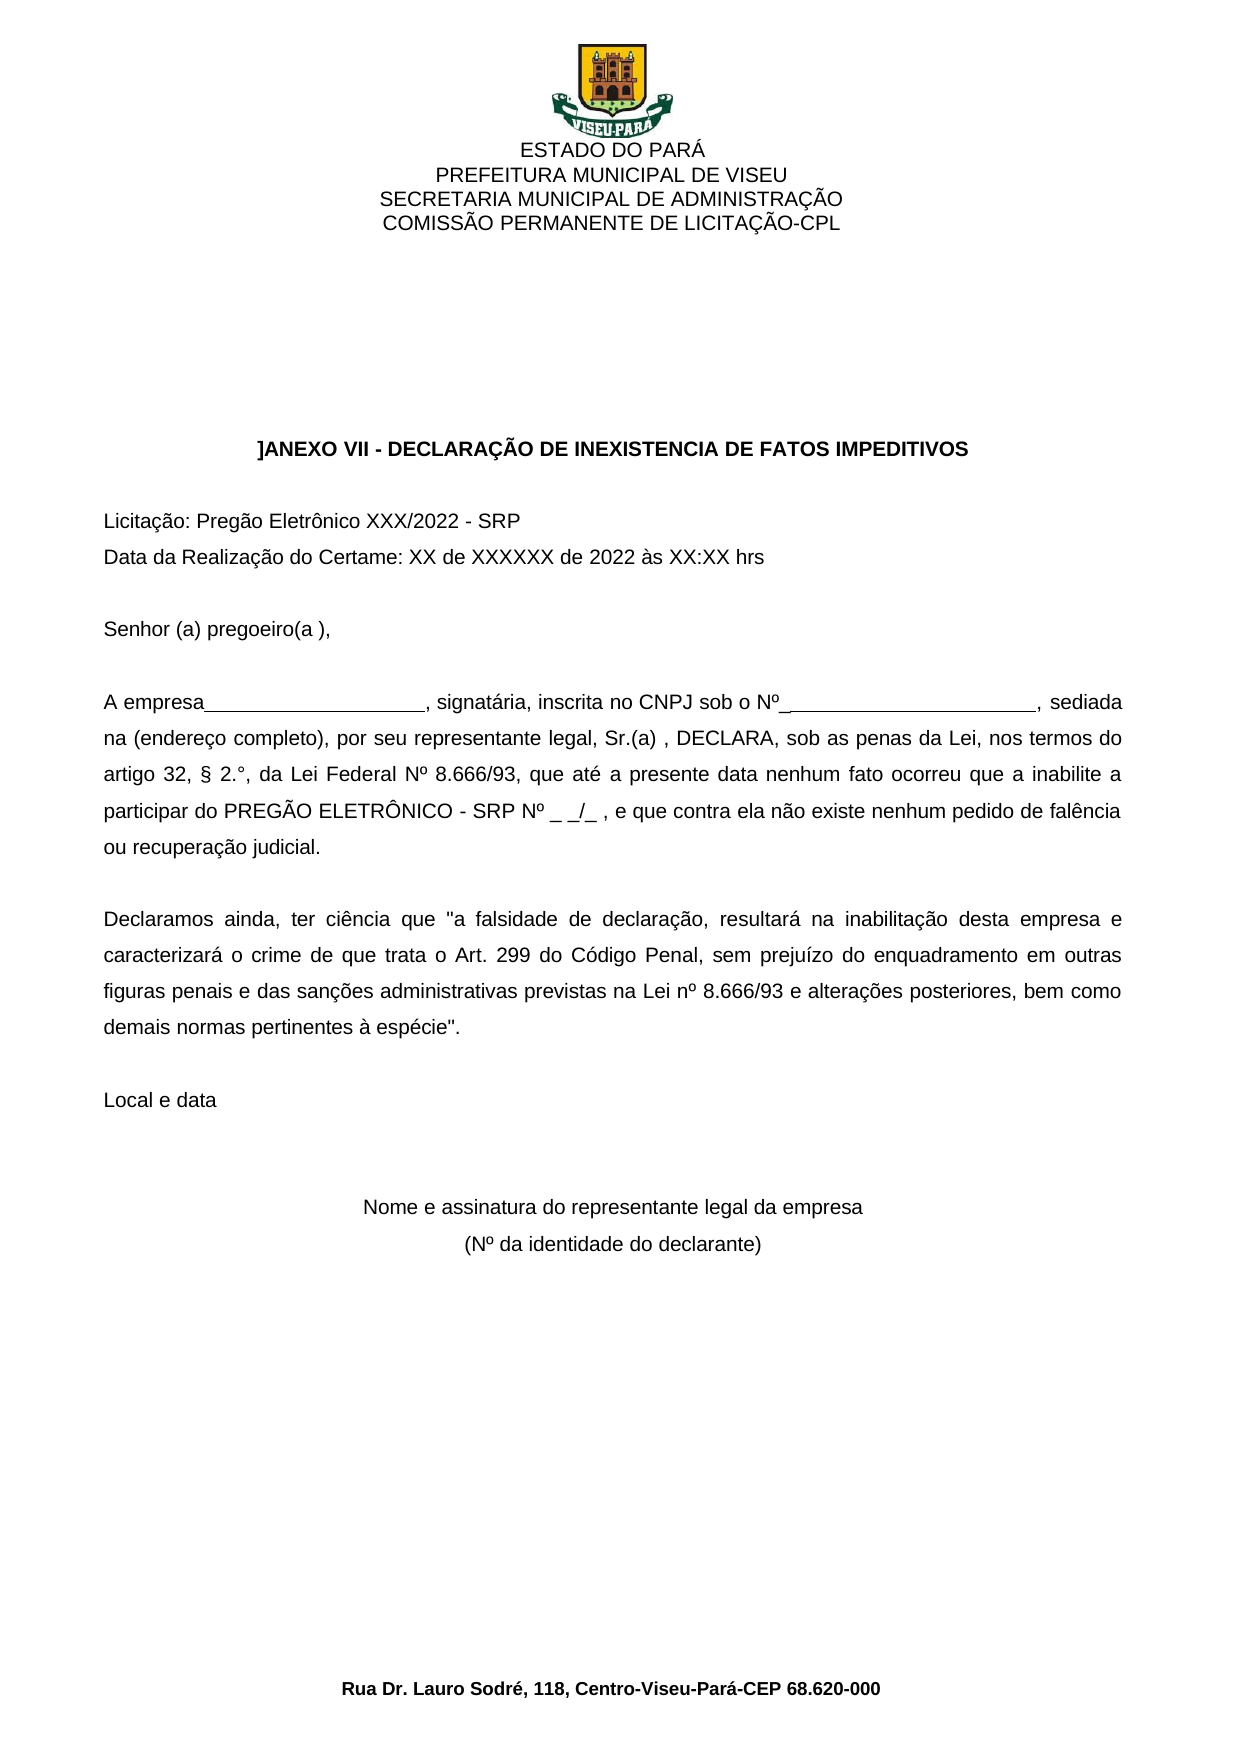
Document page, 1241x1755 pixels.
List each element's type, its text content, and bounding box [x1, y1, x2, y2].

text A empresa , signatária, inscrita no CNPJ sob o Nº_ , sediada na (endereço completo), por seu representante legal, Sr.(a) , DECLARA, sob as penas da Lei, nos termos do artigo 32, § 2.°, da Lei Federal Nº 8.666/93, que até a presente data nenhum fato ocorreu que a inabilite a participar do PREGÃO ELETRÔNICO - SRP Nº _ _/_ , e que contra ela não existe nenhum pedido de falência ou recuperação judicial. [103, 690, 1122, 858]
subtitle ]ANEXO VII - DECLARAÇÃO DE INEXISTENCIA DE FATOS IMPEDITIVOS [166, 437, 1059, 461]
text Data da Realização do Certame: XX de XXXXXX de 2022 às XX:XX hrs Senhor (a) pregoeiro(a ), [103, 545, 826, 641]
text Nome e assinatura do representante legal da empresa (Nº da identidade do declarante) [361, 1195, 864, 1255]
text Licitação: Pregão Eletrônico XXX/2022 - SRP [103, 509, 1134, 533]
text Declaramos ainda, ter ciência que "a falsidade de declaração, resultará na inabilitação desta empresa e caracterizará o crime de que trata o Art. 299 do Código Penal, sem prejuízo do enquadramento em outras figuras penais e das sanções administrativas previstas na Lei nº 8.666/93 e alterações posteriores, bem como demais normas pertinentes à espécie". [103, 907, 1123, 1039]
text Local e data [103, 1087, 1134, 1111]
